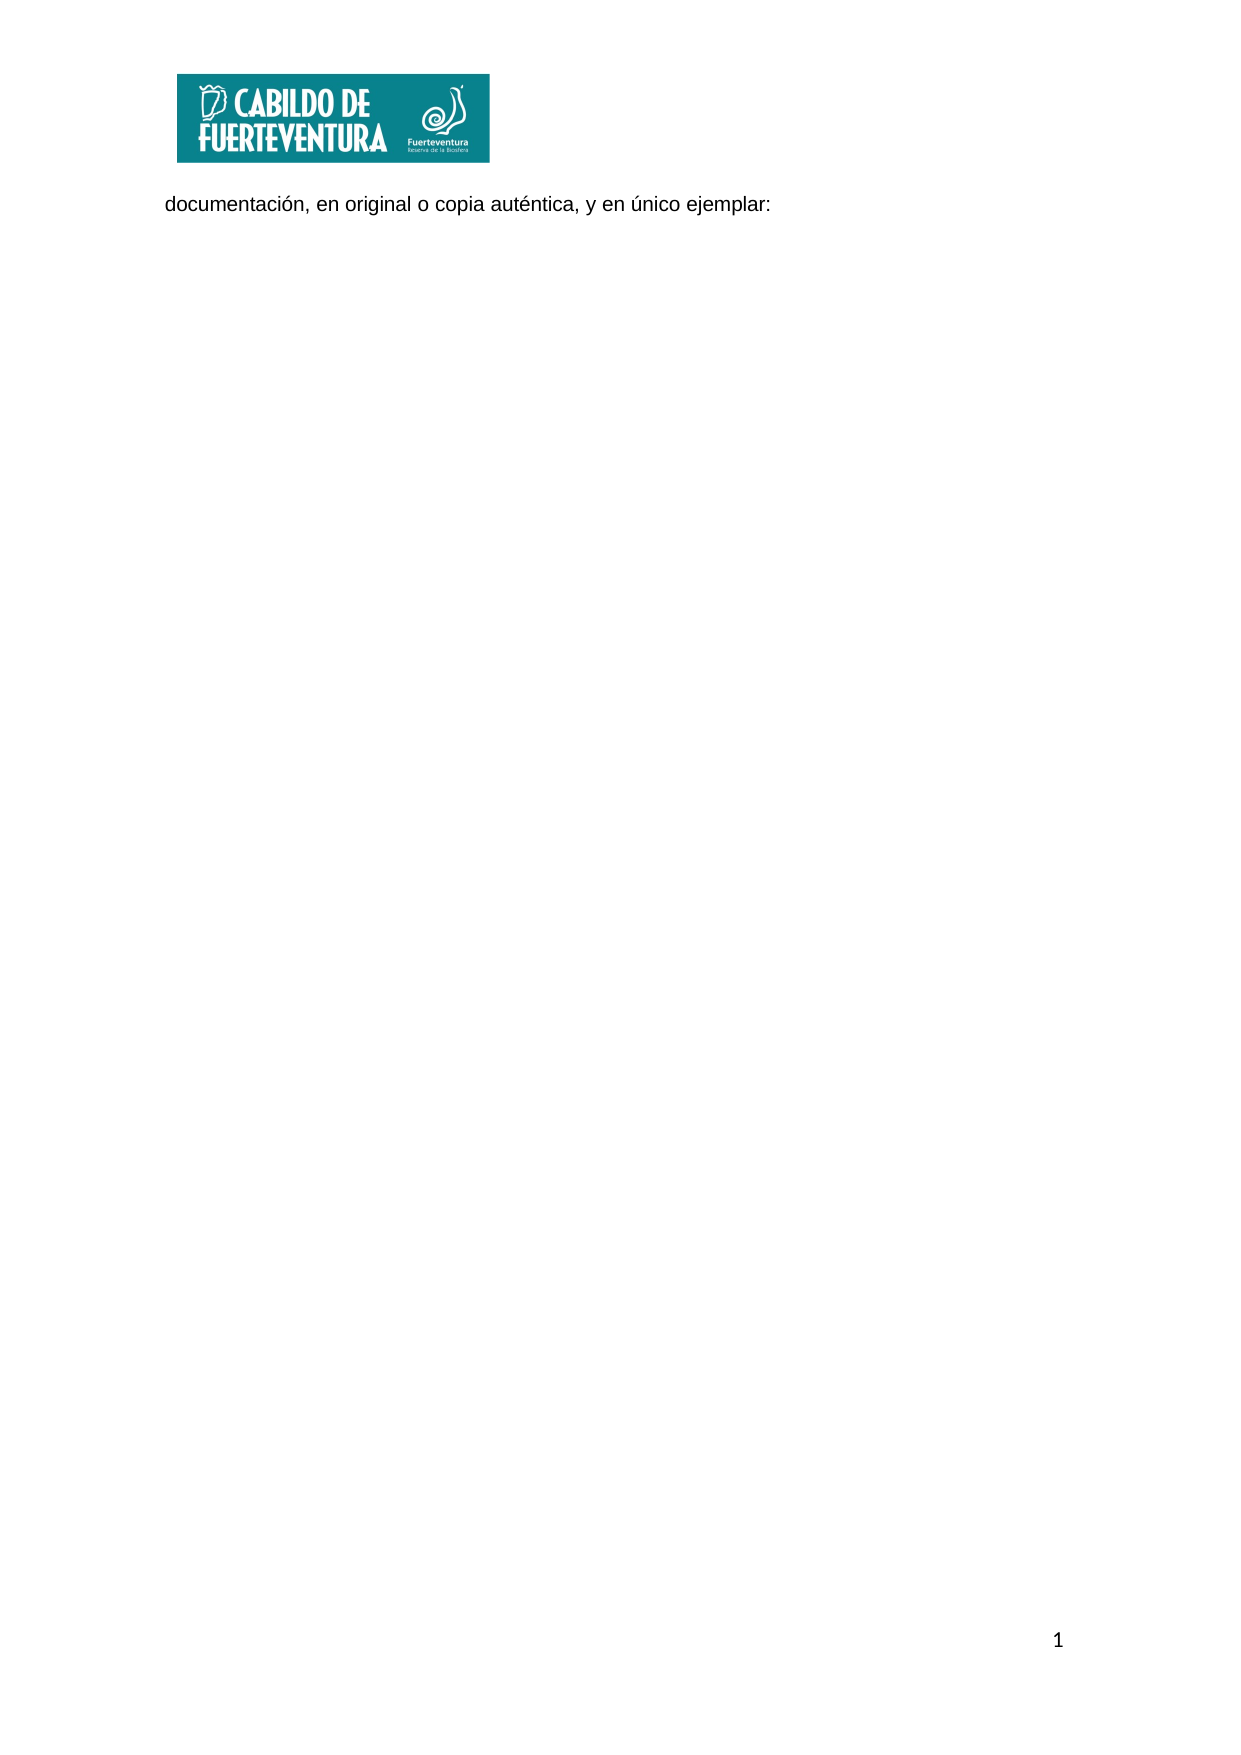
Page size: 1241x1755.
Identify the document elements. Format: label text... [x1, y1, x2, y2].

text documentación, en original o copia auténtica, y en único ejemplar: [164, 192, 1094, 216]
